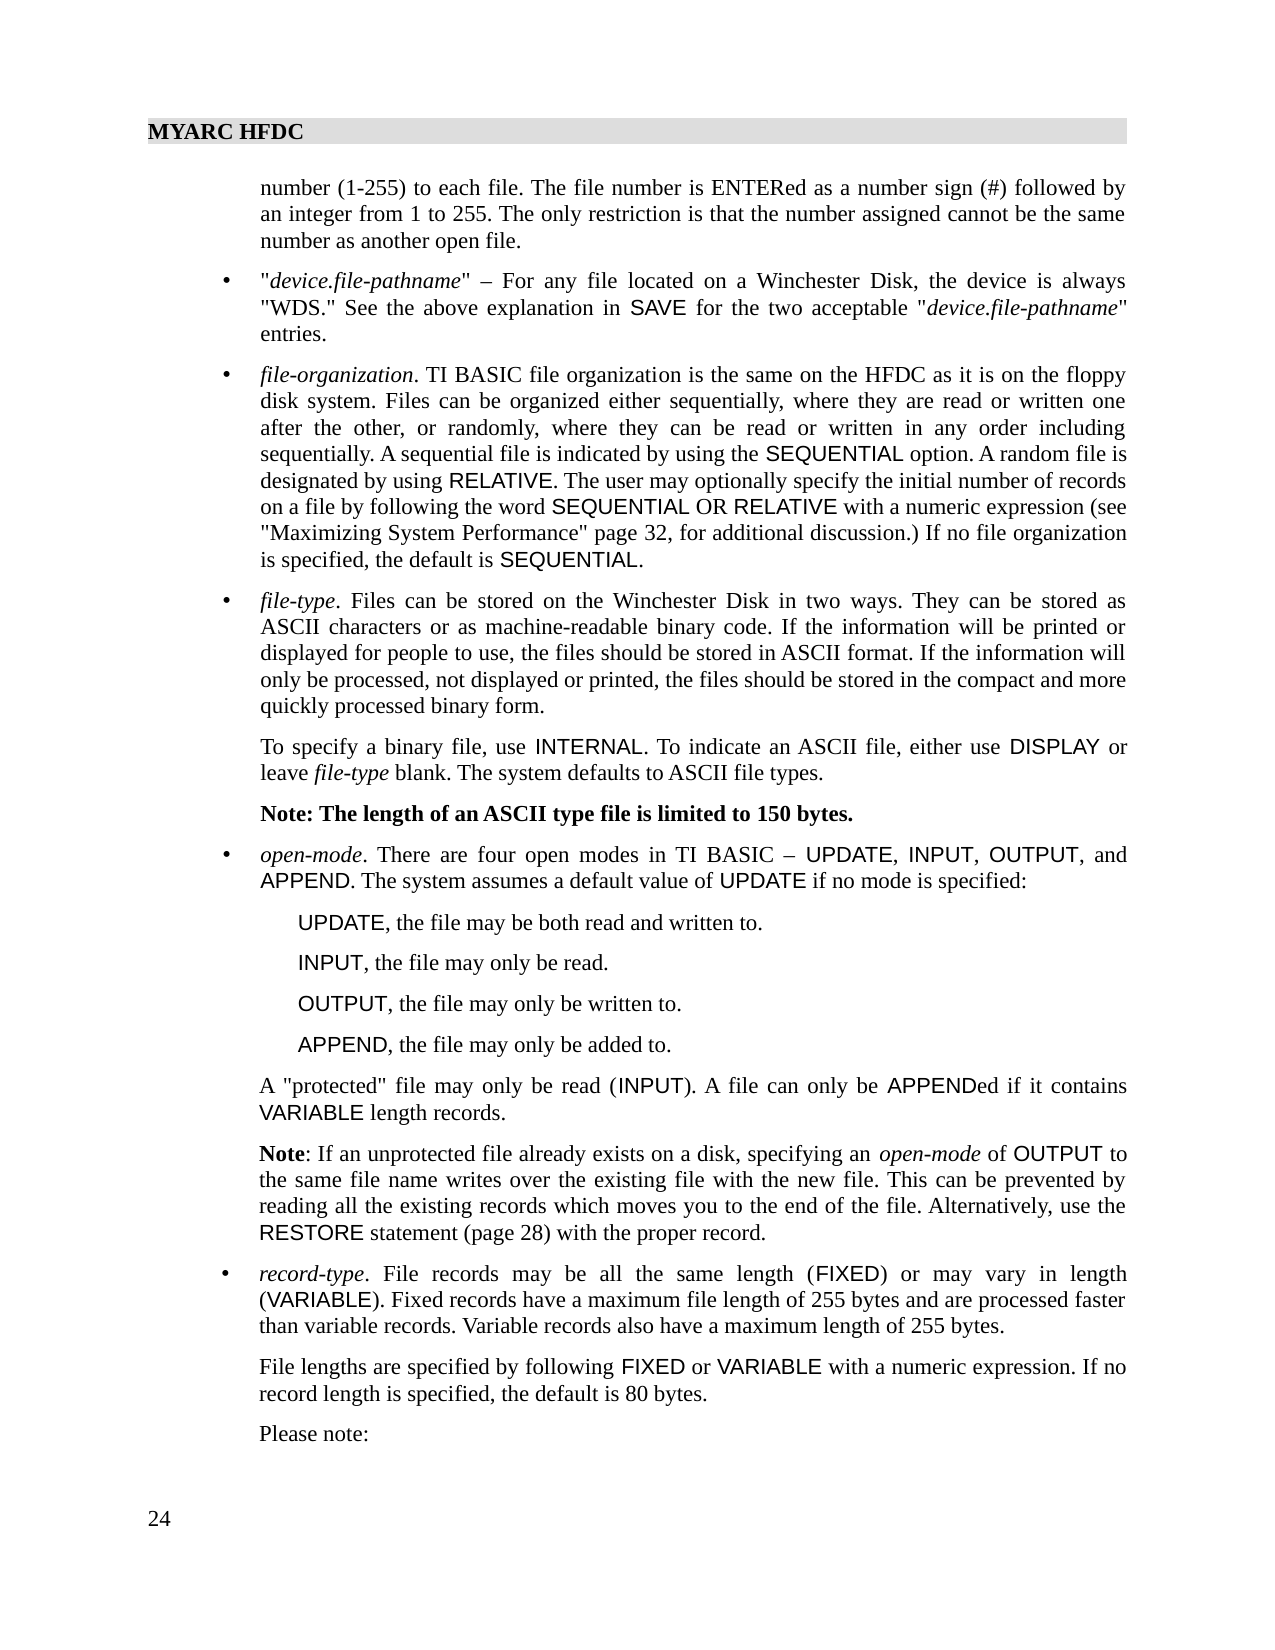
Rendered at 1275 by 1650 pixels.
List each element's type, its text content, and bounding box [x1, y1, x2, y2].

list INPUT, the file may only be read. [260, 949, 1127, 976]
list OUTPUT, the file may only be written to. [260, 990, 1127, 1017]
list record-type. File records may be all the same length (FIXED) or may vary in length (VARIABLE). Fixed records have a maximum file length of 255 bytes and are processed faster than variable records. Variable records also have a maximum length of 255 bytes. [221, 1259, 1127, 1339]
list file-organization. TI BASIC file organization is the same on the HFDC as it is on the floppy disk system. Files can be organized either sequentially, where they are read or written one after the other, or randomly, where they can be read or written in any order including sequentially. A sequential file is indicated by using the SEQUENTIAL option. A random file is designated by using RELATIVE. The user may optionally specify the initial number of records on a file by following the word SEQUENTIAL OR RELATIVE with a numeric expression (see "Maximizing System Performance" page 32, for additional discussion.) If no file organization is specified, the default is SEQUENTIAL. [223, 361, 1127, 572]
list APPEND, the file may only be added to. [260, 1031, 1127, 1058]
list Please note: [221, 1421, 1127, 1447]
list File lengths are specified by following FIXED or VARIABLE with a numeric expression. If no record length is specified, the default is 80 bytes. [221, 1353, 1127, 1406]
list A "protected" file may only be read (INPUT). A file can only be APPENDed if it contains VARIABLE length records. [221, 1072, 1127, 1125]
list UPDATE, the file may be both read and written to. [260, 908, 1127, 935]
list number (1-255) to each file. The file number is ENTERed as a number sign (#) followed by an integer from 1 to 255. The only restriction is that the number assigned cannot be the same number as another open file. [223, 174, 1127, 253]
list file-type. Files can be stored on the Winchester Disk in two ways. They can be stored as ASCII characters or as machine-readable binary code. If the information will be printed or displayed for people to use, the files should be stored in ASCII format. If the information will only be processed, not displayed or printed, the files should be stored in the compact and more quickly processed binary form. [223, 587, 1127, 718]
list Note: The length of an ASCII type file is limited to 150 bytes. [223, 800, 1127, 827]
list "device.file-pathname" – For any file located on a Winchester Disk, the device is always "WDS." See the above explanation in SAVE for the two acceptable "device.file-pathname" entries. [223, 268, 1127, 347]
list Note: If an unprotected file already exists on a disk, specifying an open-mode of OUTPUT to the same file name writes over the existing file with the new file. This can be prevented by reading all the existing records which moves you to the end of the file. Alternatively, use the RESTORE statement (page 28) with the proper record. [221, 1139, 1127, 1245]
list To specify a binary file, use INTERNAL. To indicate an ASCII file, either use DISPLAY or leave file-type blank. The system defaults to ASCII file types. [223, 733, 1127, 786]
list open-mode. There are four open modes in TI BASIC – UPDATE, INPUT, OUTPUT, and APPEND. The system assumes a default value of UPDATE if no mode is specified: [223, 841, 1127, 894]
